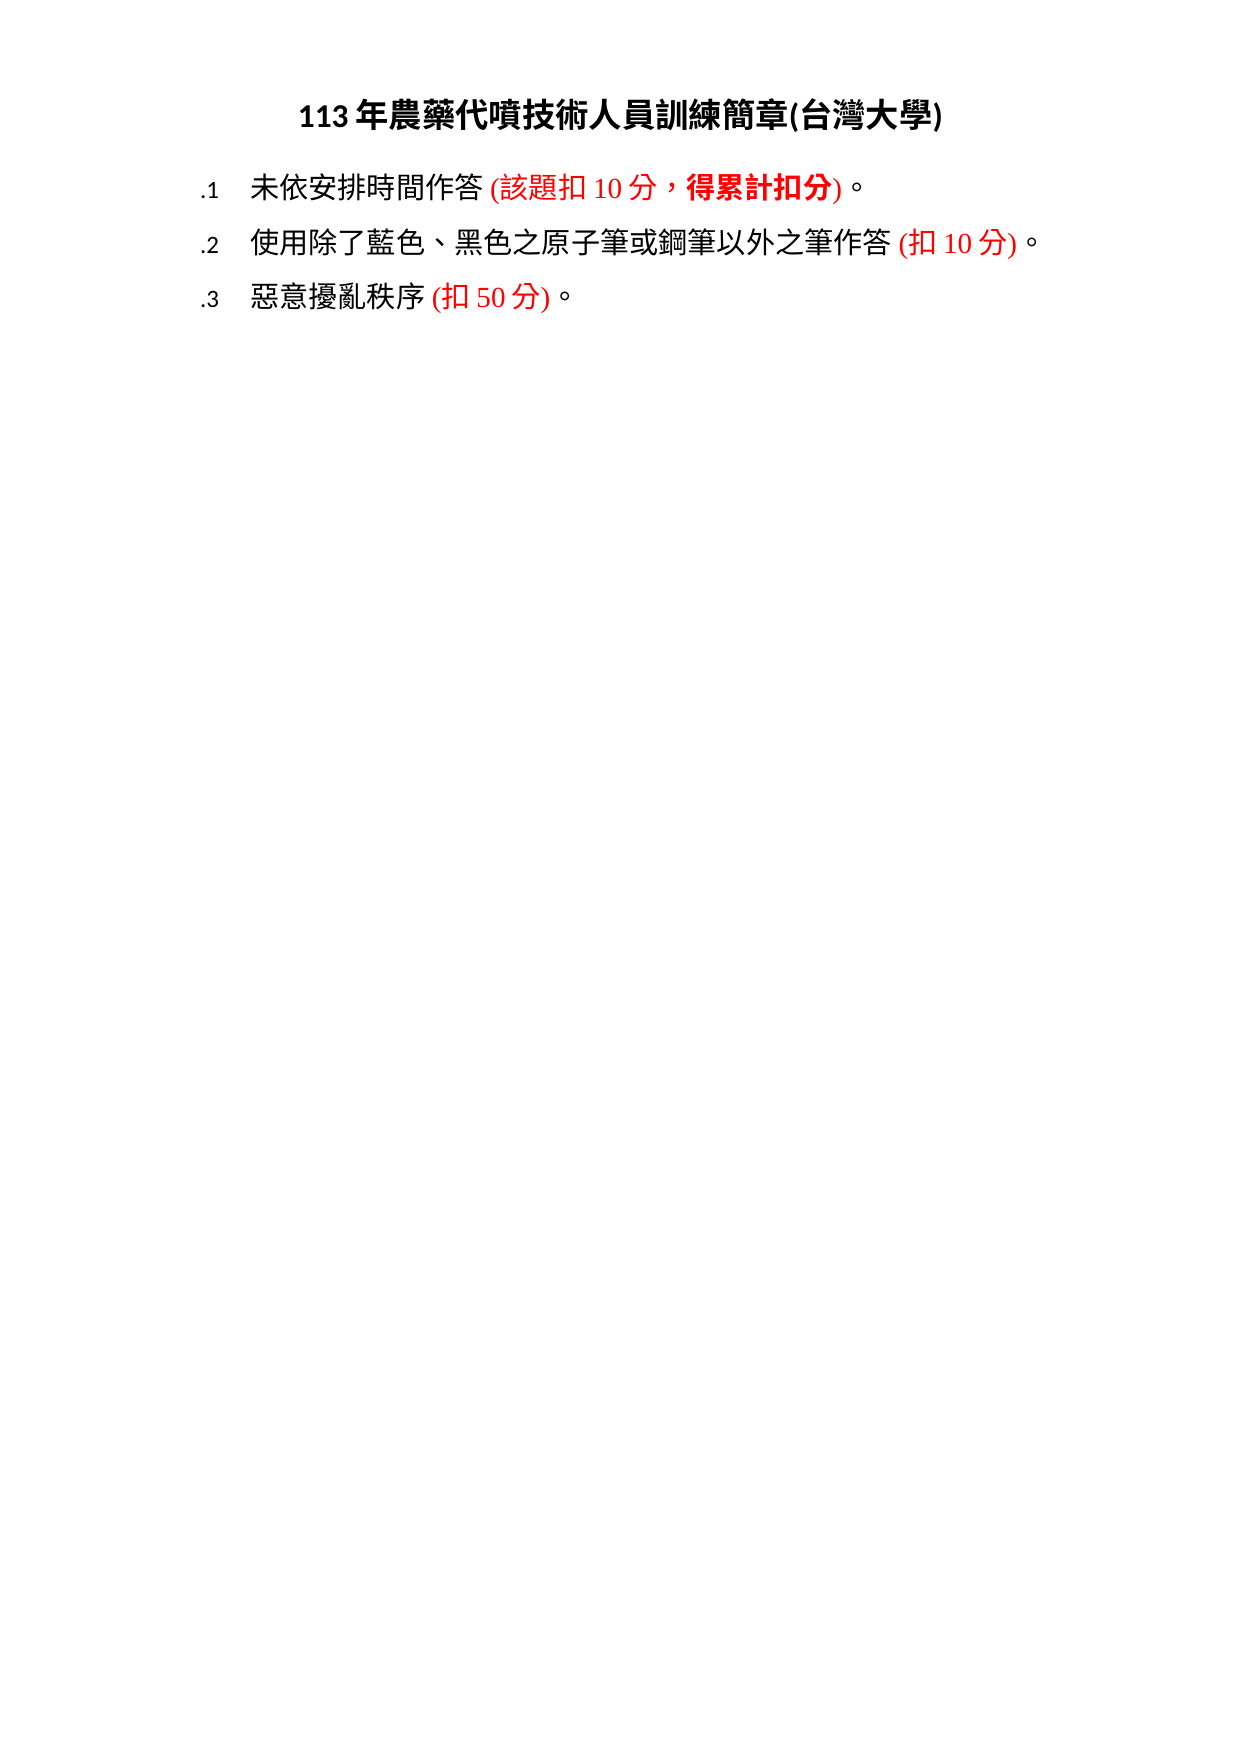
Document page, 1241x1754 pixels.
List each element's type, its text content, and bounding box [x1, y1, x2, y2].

list 惡意擾亂秩序 (扣50分)。 [200, 279, 1165, 314]
list 使用除了藍色、黑色之原子筆或鋼筆以外之筆作答 (扣10分)。 [200, 225, 1165, 260]
list 未依安排時間作答 (該題扣10分，得累計扣分)。 [200, 171, 1165, 206]
